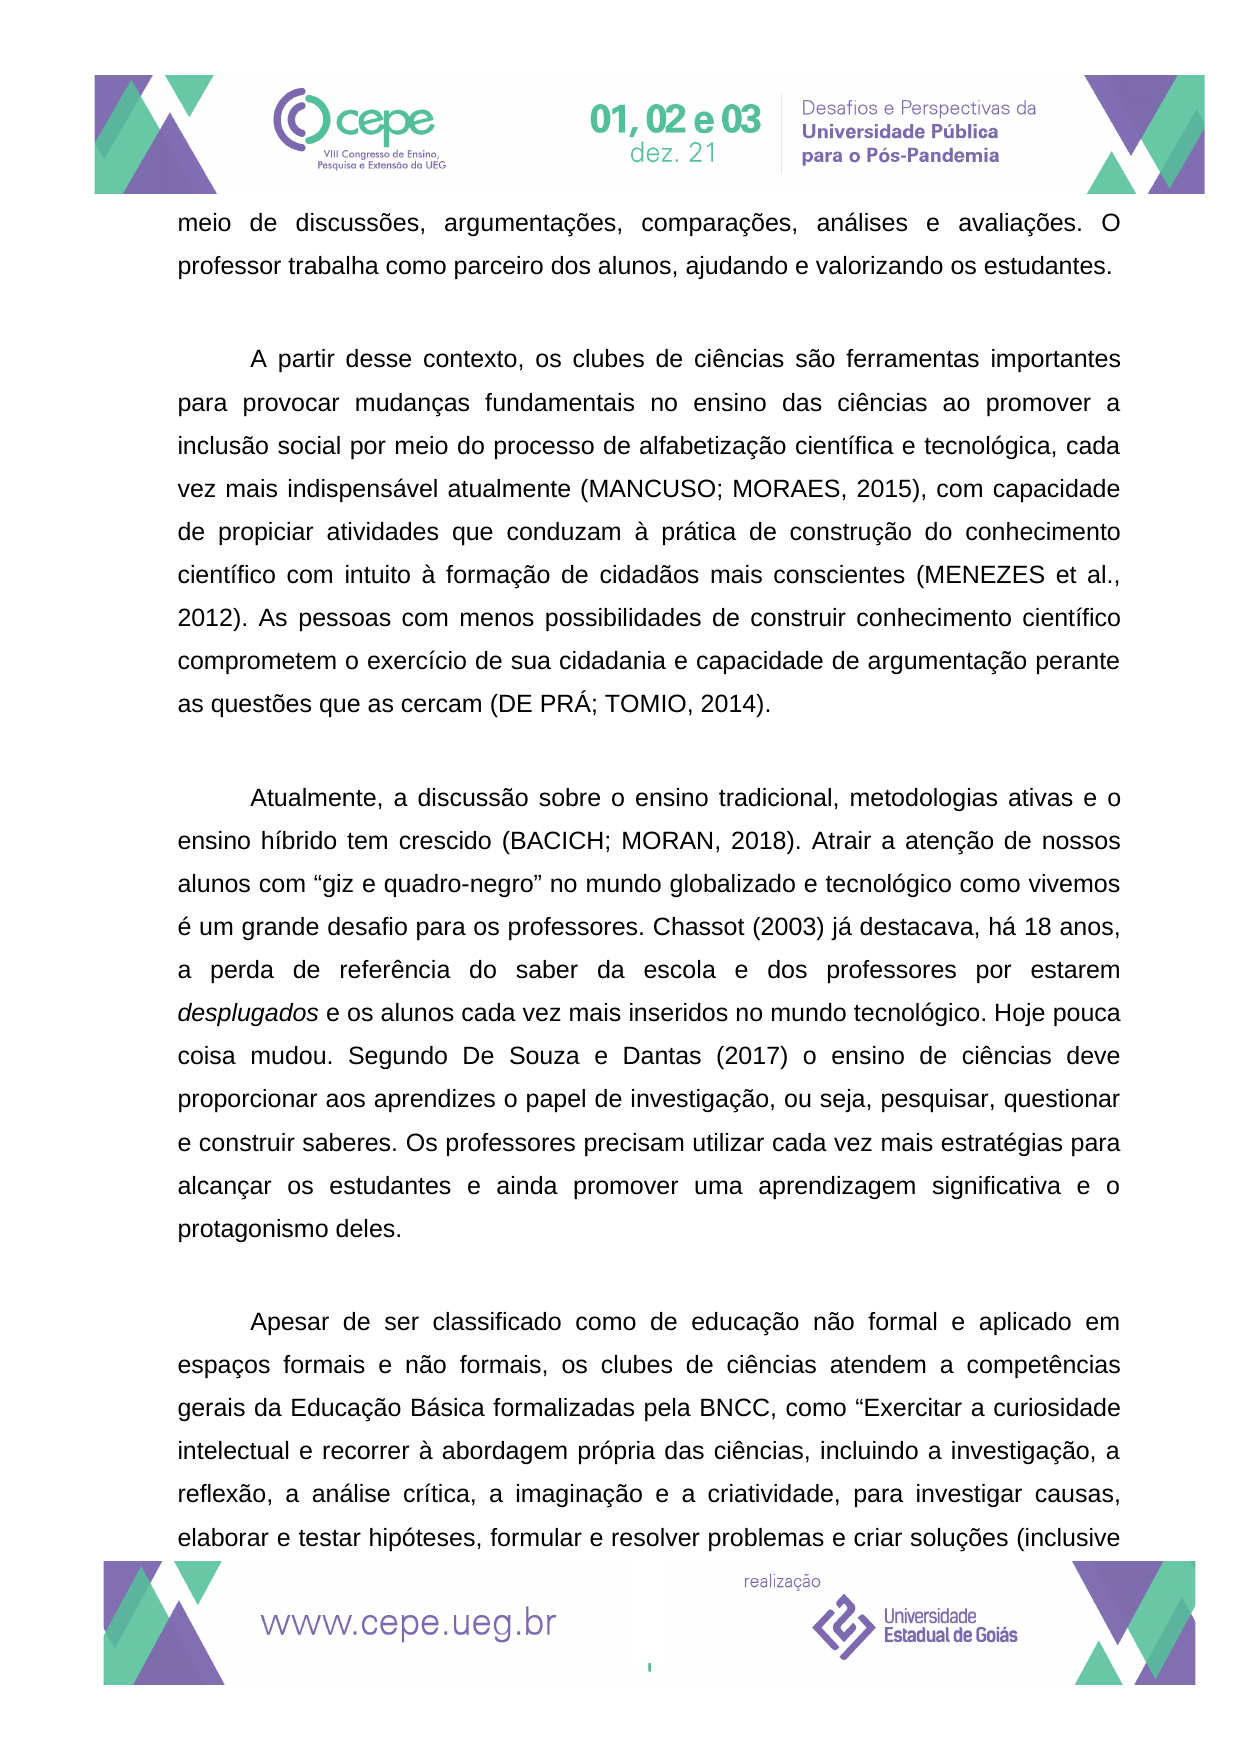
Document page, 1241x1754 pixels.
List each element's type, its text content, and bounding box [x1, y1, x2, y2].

text A partir desse contexto, os clubes de ciências são ferramentas importantes para provocar mudanças fundamentais no ensino das ciências ao promover a inclusão social por meio do processo de alfabetização científica e tecnológica, cada vez mais indispensável atualmente (MANCUSO; MORAES, 2015), com capacidade de propiciar atividades que conduzam à prática de construção do conhecimento científico com intuito à formação de cidadãos mais conscientes (MENEZES et al., 2012). As pessoas com menos possibilidades de construir conhecimento científico comprometem o exercício de sua cidadania e capacidade de argumentação perante as questões que as cercam (DE PRÁ; TOMIO, 2014). [177, 344, 1122, 718]
text Apesar de ser classificado como de educação não formal e aplicado em espaços formais e não formais, os clubes de ciências atendem a competências gerais da Educação Básica formalizadas pela BNCC, como “Exercitar a curiosidade intelectual e recorrer à abordagem própria das ciências, incluindo a investigação, a reflexão, a análise crítica, a imaginação e a criatividade, para investigar causas, elaborar e testar hipóteses, formular e resolver problemas e criar soluções (inclusive [177, 1307, 1122, 1551]
text meio de discussões, argumentações, comparações, análises e avaliações. O professor trabalha como parceiro dos alunos, ajudando e valorizando os estudantes. [177, 194, 1122, 280]
text Atualmente, a discussão sobre o ensino tradicional, metodologias ativas e o ensino híbrido tem crescido (BACICH; MORAN, 2018). Atrair a atenção de nossos alunos com “giz e quadro-negro” no mundo globalizado e tecnológico como vivemos é um grande desafio para os professores. Chassot (2003) já destacava, há 18 anos, a perda de referência do saber da escola e dos professores por estarem desplugados e os alunos cada vez mais inseridos no mundo tecnológico. Hoje pouca coisa mudou. Segundo De Souza e Dantas (2017) o ensino de ciências deve proporcionar aos aprendizes o papel de investigação, ou seja, pesquisar, questionar e construir saberes. Os professores precisam utilizar cada vez mais estratégias para alcançar os estudantes e ainda promover uma aprendizagem significativa e o protagonismo deles. [177, 783, 1122, 1243]
